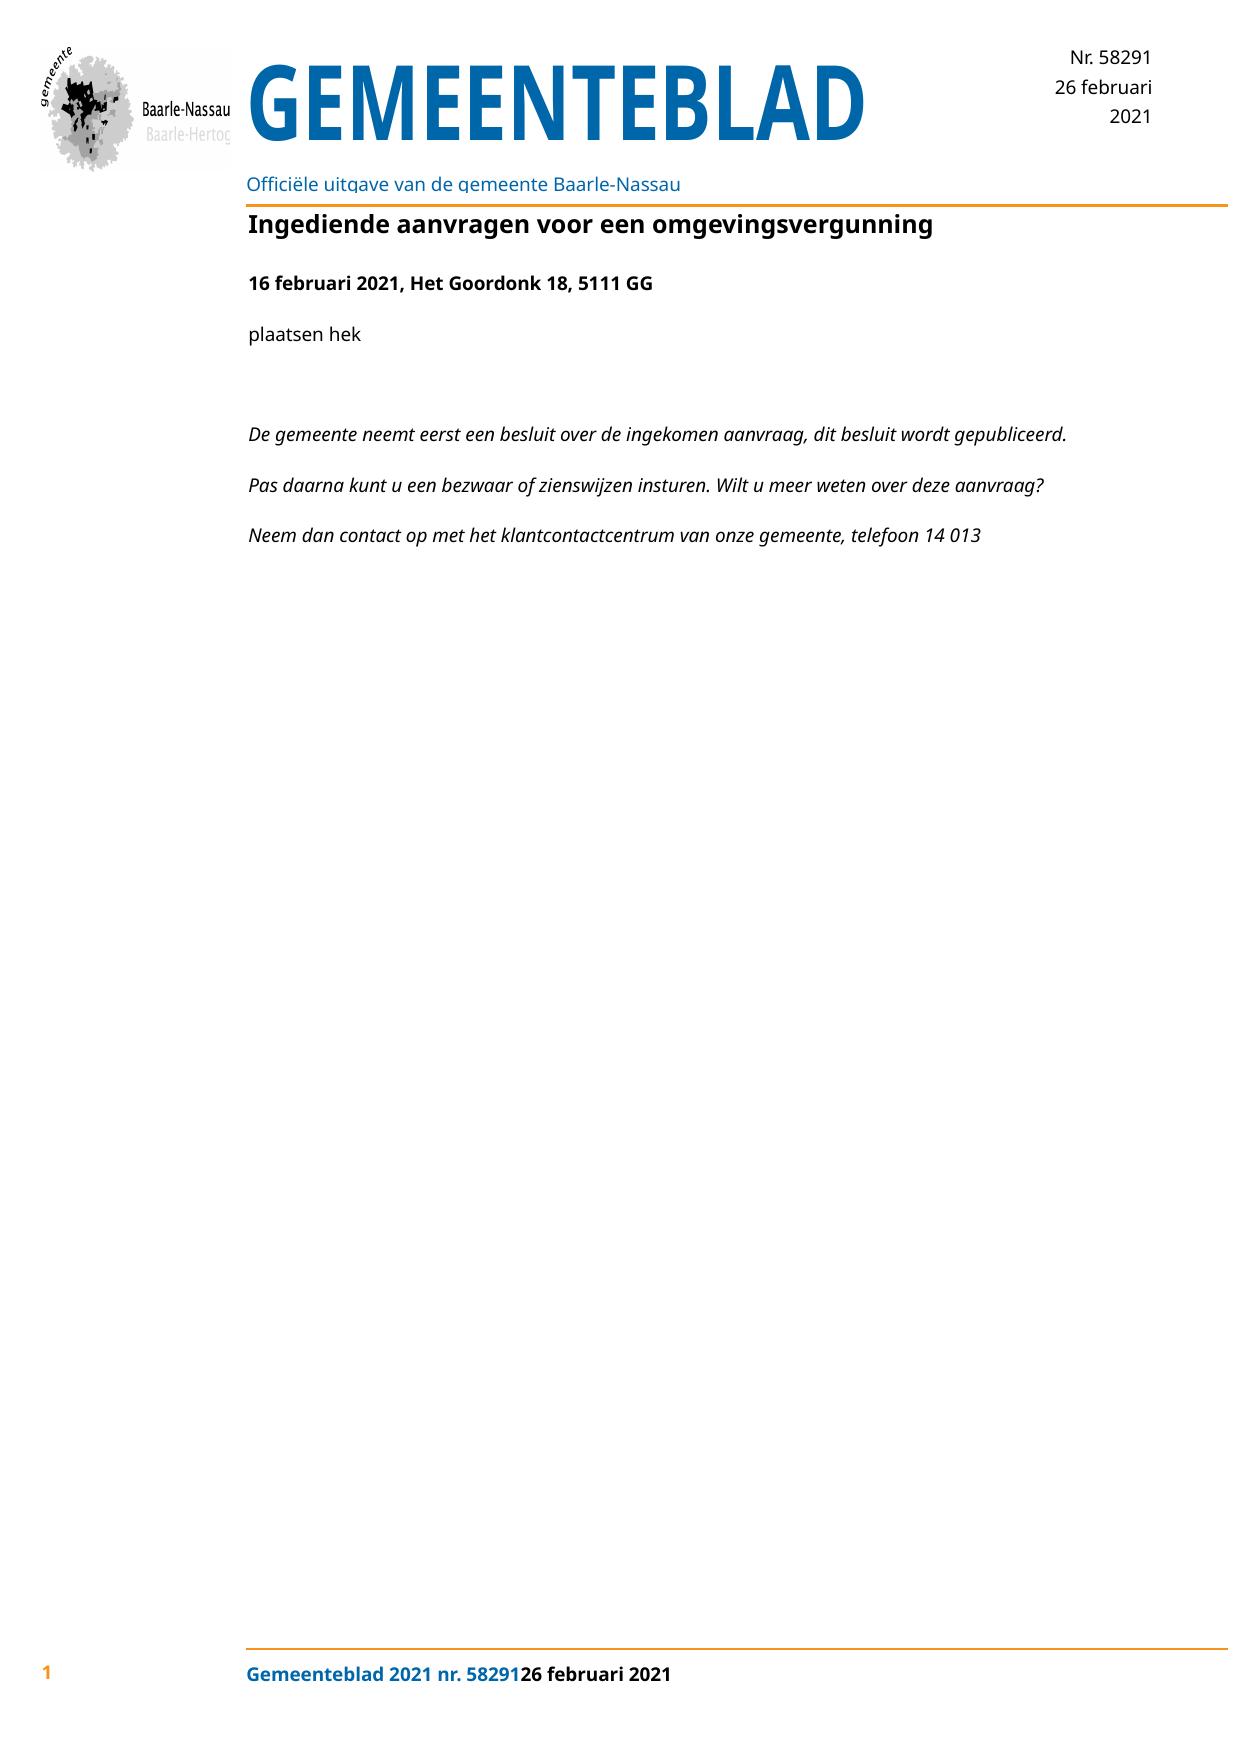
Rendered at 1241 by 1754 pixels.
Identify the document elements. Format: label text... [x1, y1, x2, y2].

text Pas daarna kunt u een bezwaar of zienswijzen insturen. Wilt u meer weten over deze aanvraag? [248, 472, 1152, 498]
text Ingediende aanvragen voor een omgevingsvergunning [248, 207, 1152, 241]
text plaatsen hek [248, 321, 1152, 346]
text Neem dan contact op met het klantcontactcentrum van onze gemeente, telefoon 14 013 [248, 522, 1152, 548]
text De gemeente neemt eerst een besluit over de ingekomen aanvraag, dit besluit wordt gepubliceerd. [248, 422, 1152, 447]
picture [41, 47, 231, 172]
text 16 februari 2021, Het Goordonk 18, 5111 GG [248, 270, 1152, 296]
